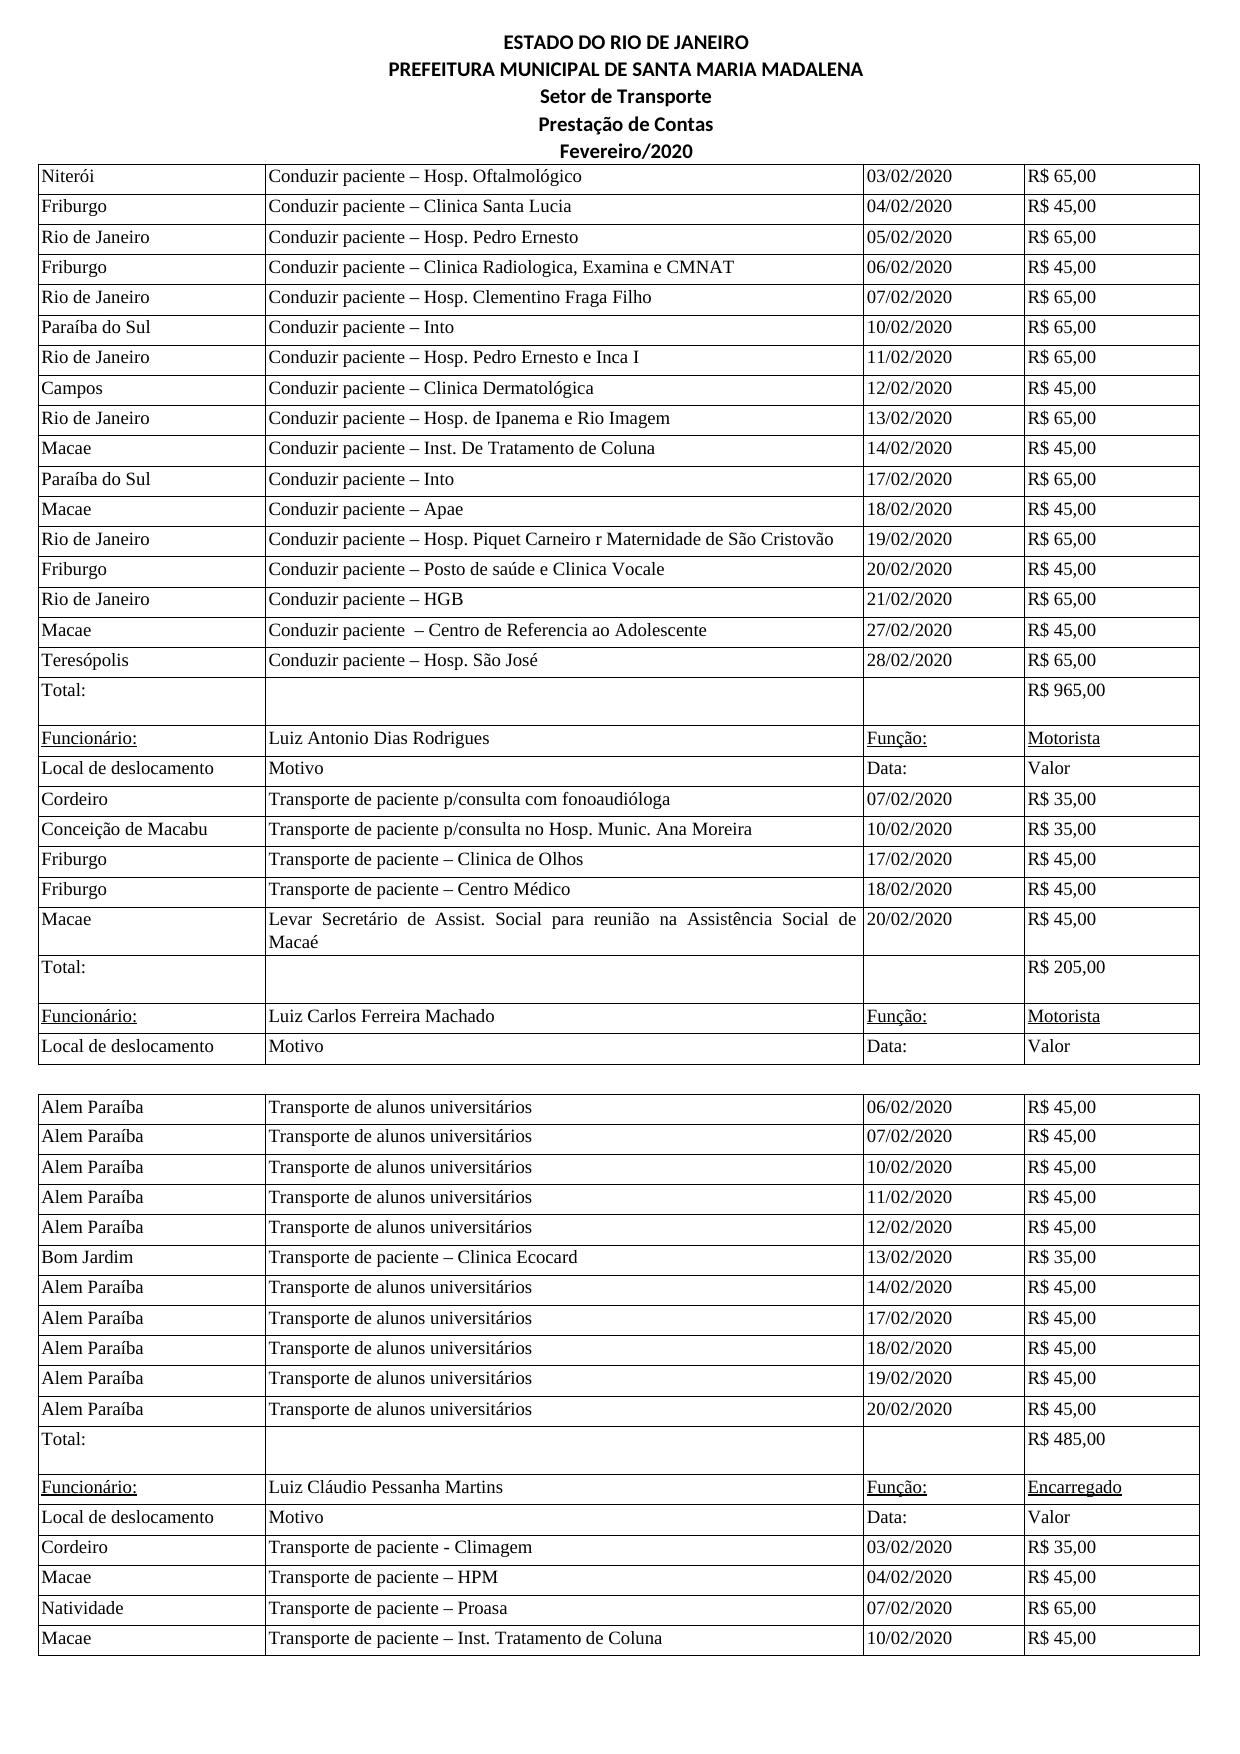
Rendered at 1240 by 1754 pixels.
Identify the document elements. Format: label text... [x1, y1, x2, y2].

table_cell Conduzir paciente – Hosp. Clementino Fraga Filho [266, 285, 863, 314]
table_cell Transporte de paciente - Climagem [266, 1536, 863, 1565]
table_cell Motivo [266, 757, 863, 786]
table_cell 27/02/2020 [864, 618, 1024, 647]
table_cell R$ 45,00 [1025, 1366, 1199, 1396]
table_cell 11/02/2020 [864, 346, 1024, 375]
table_cell Conduzir paciente – Hosp. Piquet Carneiro r Maternidade de São Cristovão [266, 527, 863, 556]
table_cell Luiz Carlos Ferreira Machado [266, 1004, 863, 1033]
table_cell 17/02/2020 [864, 1306, 1024, 1335]
table_cell R$ 45,00 [1025, 557, 1199, 586]
table_cell Conduzir paciente – Into [266, 467, 863, 496]
table_cell Friburgo [39, 255, 265, 284]
table_cell R$ 45,00 [1025, 255, 1199, 284]
table_cell R$ 65,00 [1025, 285, 1199, 314]
table_cell Funcionário: [39, 726, 265, 756]
table_cell Conduzir paciente – Clinica Dermatológica [266, 376, 863, 405]
table_cell Macae [39, 618, 265, 647]
table_cell 28/02/2020 [864, 648, 1024, 677]
table_header Alem Paraíba [39, 1095, 265, 1124]
table_cell 04/02/2020 [864, 195, 1024, 224]
table_cell Transporte de paciente – Proasa [266, 1596, 863, 1625]
table_cell Cordeiro [39, 787, 265, 816]
table_cell Alem Paraíba [39, 1366, 265, 1396]
table_cell Função: [864, 1004, 1024, 1033]
table_cell R$ 45,00 [1025, 1276, 1199, 1305]
table_cell 17/02/2020 [864, 847, 1024, 876]
table_cell Conduzir paciente – Hosp. Oftalmológico [266, 165, 863, 194]
table_cell Local de deslocamento [39, 757, 265, 786]
table_cell Conduzir paciente – Inst. De Tratamento de Coluna [266, 436, 863, 466]
table_cell 20/02/2020 [864, 1397, 1024, 1426]
table_cell Natividade [39, 1596, 265, 1625]
table_cell Conduzir paciente – Hosp. Pedro Ernesto e Inca I [266, 346, 863, 375]
table_cell R$ 65,00 [1025, 1596, 1199, 1625]
table_cell Rio de Janeiro [39, 588, 265, 617]
table_cell R$ 45,00 [1025, 1155, 1199, 1184]
table_cell 03/02/2020 [864, 165, 1024, 194]
table_cell 07/02/2020 [864, 285, 1024, 314]
table_cell 03/02/2020 [864, 1536, 1024, 1565]
table_cell 04/02/2020 [864, 1566, 1024, 1595]
table_cell Transporte de paciente – Centro Médico [266, 878, 863, 907]
table_cell Alem Paraíba [39, 1306, 265, 1335]
table_cell Alem Paraíba [39, 1336, 265, 1365]
table_cell Rio de Janeiro [39, 406, 265, 435]
table_cell R$ 65,00 [1025, 527, 1199, 556]
table_cell 10/02/2020 [864, 1626, 1024, 1655]
table_cell Teresópolis [39, 648, 265, 677]
table_cell R$ 35,00 [1025, 817, 1199, 846]
table_cell Valor [1025, 757, 1199, 786]
table_cell 10/02/2020 [864, 1155, 1024, 1184]
table_cell 20/02/2020 [864, 908, 1024, 955]
table_cell Data: [864, 1505, 1024, 1534]
table_cell Função: [864, 726, 1024, 756]
table_cell Rio de Janeiro [39, 225, 265, 254]
table_cell Transporte de alunos universitários [266, 1276, 863, 1305]
table_cell R$ 65,00 [1025, 316, 1199, 345]
table_cell Luiz Antonio Dias Rodrigues [266, 726, 863, 756]
table_cell Conceição de Macabu [39, 817, 265, 846]
table_cell 12/02/2020 [864, 376, 1024, 405]
table_cell Transporte de paciente p/consulta no Hosp. Munic. Ana Moreira [266, 817, 863, 846]
table_cell Macae [39, 1626, 265, 1655]
table_cell Campos [39, 376, 265, 405]
table_cell Total: [39, 678, 265, 725]
table_cell Motorista [1025, 1004, 1199, 1033]
table_cell R$ 45,00 [1025, 195, 1199, 224]
table_cell Alem Paraíba [39, 1397, 265, 1426]
table_cell Transporte de alunos universitários [266, 1125, 863, 1154]
table_cell Local de deslocamento [39, 1034, 265, 1063]
table_cell R$ 65,00 [1025, 165, 1199, 194]
table_cell 17/02/2020 [864, 467, 1024, 496]
table_cell Conduzir paciente – Clinica Santa Lucia [266, 195, 863, 224]
table_cell Valor [1025, 1505, 1199, 1534]
table_cell [266, 1427, 863, 1474]
table_cell Transporte de paciente – Clinica Ecocard [266, 1246, 863, 1275]
table_cell 14/02/2020 [864, 436, 1024, 466]
table_cell R$ 45,00 [1025, 878, 1199, 907]
table_cell Total: [39, 1427, 265, 1474]
table_header 06/02/2020 [864, 1095, 1024, 1124]
table_cell R$ 45,00 [1025, 1626, 1199, 1655]
table_cell Transporte de paciente – HPM [266, 1566, 863, 1595]
table_cell R$ 45,00 [1025, 1215, 1199, 1244]
table_cell Levar Secretário de Assist. Social para reunião na Assistência Social de Macaé [266, 908, 863, 955]
table_cell R$ 65,00 [1025, 406, 1199, 435]
table_cell Paraíba do Sul [39, 316, 265, 345]
table_cell Transporte de alunos universitários [266, 1215, 863, 1244]
table_cell Conduzir paciente – Hosp. de Ipanema e Rio Imagem [266, 406, 863, 435]
table_cell R$ 45,00 [1025, 1336, 1199, 1365]
table_cell Niterói [39, 165, 265, 194]
table_cell Conduzir paciente – HGB [266, 588, 863, 617]
table_cell Luiz Cláudio Pessanha Martins [266, 1475, 863, 1504]
table_cell Macae [39, 436, 265, 466]
table_cell Local de deslocamento [39, 1505, 265, 1534]
table_cell Transporte de alunos universitários [266, 1306, 863, 1335]
table_cell Rio de Janeiro [39, 346, 265, 375]
table_header Transporte de alunos universitários [266, 1095, 863, 1124]
table_cell Conduzir paciente – Posto de saúde e Clinica Vocale [266, 557, 863, 586]
table_cell 19/02/2020 [864, 1366, 1024, 1396]
table_cell Paraíba do Sul [39, 467, 265, 496]
table_cell 18/02/2020 [864, 878, 1024, 907]
table_cell Data: [864, 757, 1024, 786]
table_cell Motivo [266, 1505, 863, 1534]
table_cell Transporte de alunos universitários [266, 1397, 863, 1426]
table_cell R$ 45,00 [1025, 1185, 1199, 1214]
table_cell R$ 35,00 [1025, 1246, 1199, 1275]
table_cell 05/02/2020 [864, 225, 1024, 254]
table_cell 19/02/2020 [864, 527, 1024, 556]
table_cell R$ 65,00 [1025, 588, 1199, 617]
table_cell Conduzir paciente – Clinica Radiologica, Examina e CMNAT [266, 255, 863, 284]
table_cell R$ 45,00 [1025, 1125, 1199, 1154]
table_cell Friburgo [39, 195, 265, 224]
table_cell Função: [864, 1475, 1024, 1504]
table_cell Alem Paraíba [39, 1155, 265, 1184]
table_cell R$ 965,00 [1025, 678, 1199, 725]
table_cell 20/02/2020 [864, 557, 1024, 586]
table_cell Data: [864, 1034, 1024, 1063]
table_cell R$ 45,00 [1025, 847, 1199, 876]
table_cell R$ 45,00 [1025, 1566, 1199, 1595]
table_cell Total: [39, 956, 265, 1003]
table_cell [864, 678, 1024, 725]
table_cell R$ 45,00 [1025, 497, 1199, 526]
table_cell 13/02/2020 [864, 406, 1024, 435]
table_cell Conduzir paciente – Apae [266, 497, 863, 526]
table_cell Funcionário: [39, 1004, 265, 1033]
table_cell R$ 45,00 [1025, 436, 1199, 466]
table_cell [266, 956, 863, 1003]
table_cell [266, 678, 863, 725]
table_cell R$ 45,00 [1025, 908, 1199, 955]
table_cell Alem Paraíba [39, 1215, 265, 1244]
table_cell Transporte de alunos universitários [266, 1336, 863, 1365]
table_cell Macae [39, 1566, 265, 1595]
table_cell Friburgo [39, 878, 265, 907]
table_cell 18/02/2020 [864, 1336, 1024, 1365]
table_cell R$ 65,00 [1025, 346, 1199, 375]
table_cell 06/02/2020 [864, 255, 1024, 284]
table_cell Rio de Janeiro [39, 285, 265, 314]
table_cell 14/02/2020 [864, 1276, 1024, 1305]
table_cell 07/02/2020 [864, 1596, 1024, 1625]
table_cell Transporte de paciente p/consulta com fonoaudióloga [266, 787, 863, 816]
table_cell 12/02/2020 [864, 1215, 1024, 1244]
table_cell Transporte de alunos universitários [266, 1155, 863, 1184]
table_cell Transporte de paciente – Inst. Tratamento de Coluna [266, 1626, 863, 1655]
table_cell 21/02/2020 [864, 588, 1024, 617]
table_cell Encarregado [1025, 1475, 1199, 1504]
table_cell R$ 485,00 [1025, 1427, 1199, 1474]
table_cell 10/02/2020 [864, 316, 1024, 345]
table_cell Transporte de alunos universitários [266, 1366, 863, 1396]
table_cell Friburgo [39, 847, 265, 876]
table_cell R$ 45,00 [1025, 376, 1199, 405]
table_cell Friburgo [39, 557, 265, 586]
table_cell Alem Paraíba [39, 1276, 265, 1305]
table_cell 07/02/2020 [864, 1125, 1024, 1154]
table_cell Motivo [266, 1034, 863, 1063]
table_cell 18/02/2020 [864, 497, 1024, 526]
table_cell R$ 65,00 [1025, 648, 1199, 677]
table_cell R$ 65,00 [1025, 225, 1199, 254]
table_cell 07/02/2020 [864, 787, 1024, 816]
table_cell Cordeiro [39, 1536, 265, 1565]
table_cell [864, 956, 1024, 1003]
table_cell Alem Paraíba [39, 1185, 265, 1214]
table_cell Macae [39, 497, 265, 526]
table_cell Conduzir paciente – Centro de Referencia ao Adolescente [266, 618, 863, 647]
table_cell R$ 65,00 [1025, 467, 1199, 496]
table_cell Transporte de alunos universitários [266, 1185, 863, 1214]
table_header R$ 45,00 [1025, 1095, 1199, 1124]
table_cell R$ 35,00 [1025, 787, 1199, 816]
table_cell R$ 35,00 [1025, 1536, 1199, 1565]
table_cell R$ 45,00 [1025, 618, 1199, 647]
table_cell Alem Paraíba [39, 1125, 265, 1154]
table_cell Conduzir paciente – Into [266, 316, 863, 345]
table_cell Bom Jardim [39, 1246, 265, 1275]
table_cell R$ 45,00 [1025, 1397, 1199, 1426]
table_cell 11/02/2020 [864, 1185, 1024, 1214]
table_cell Motorista [1025, 726, 1199, 756]
table_cell 10/02/2020 [864, 817, 1024, 846]
table_cell Macae [39, 908, 265, 955]
table_cell [864, 1427, 1024, 1474]
table_cell Rio de Janeiro [39, 527, 265, 556]
table_cell Conduzir paciente – Hosp. Pedro Ernesto [266, 225, 863, 254]
table_cell R$ 205,00 [1025, 956, 1199, 1003]
table_cell Valor [1025, 1034, 1199, 1063]
table_cell 13/02/2020 [864, 1246, 1024, 1275]
table_cell Conduzir paciente – Hosp. São José [266, 648, 863, 677]
table_cell R$ 45,00 [1025, 1306, 1199, 1335]
table_cell Funcionário: [39, 1475, 265, 1504]
table_cell Transporte de paciente – Clinica de Olhos [266, 847, 863, 876]
